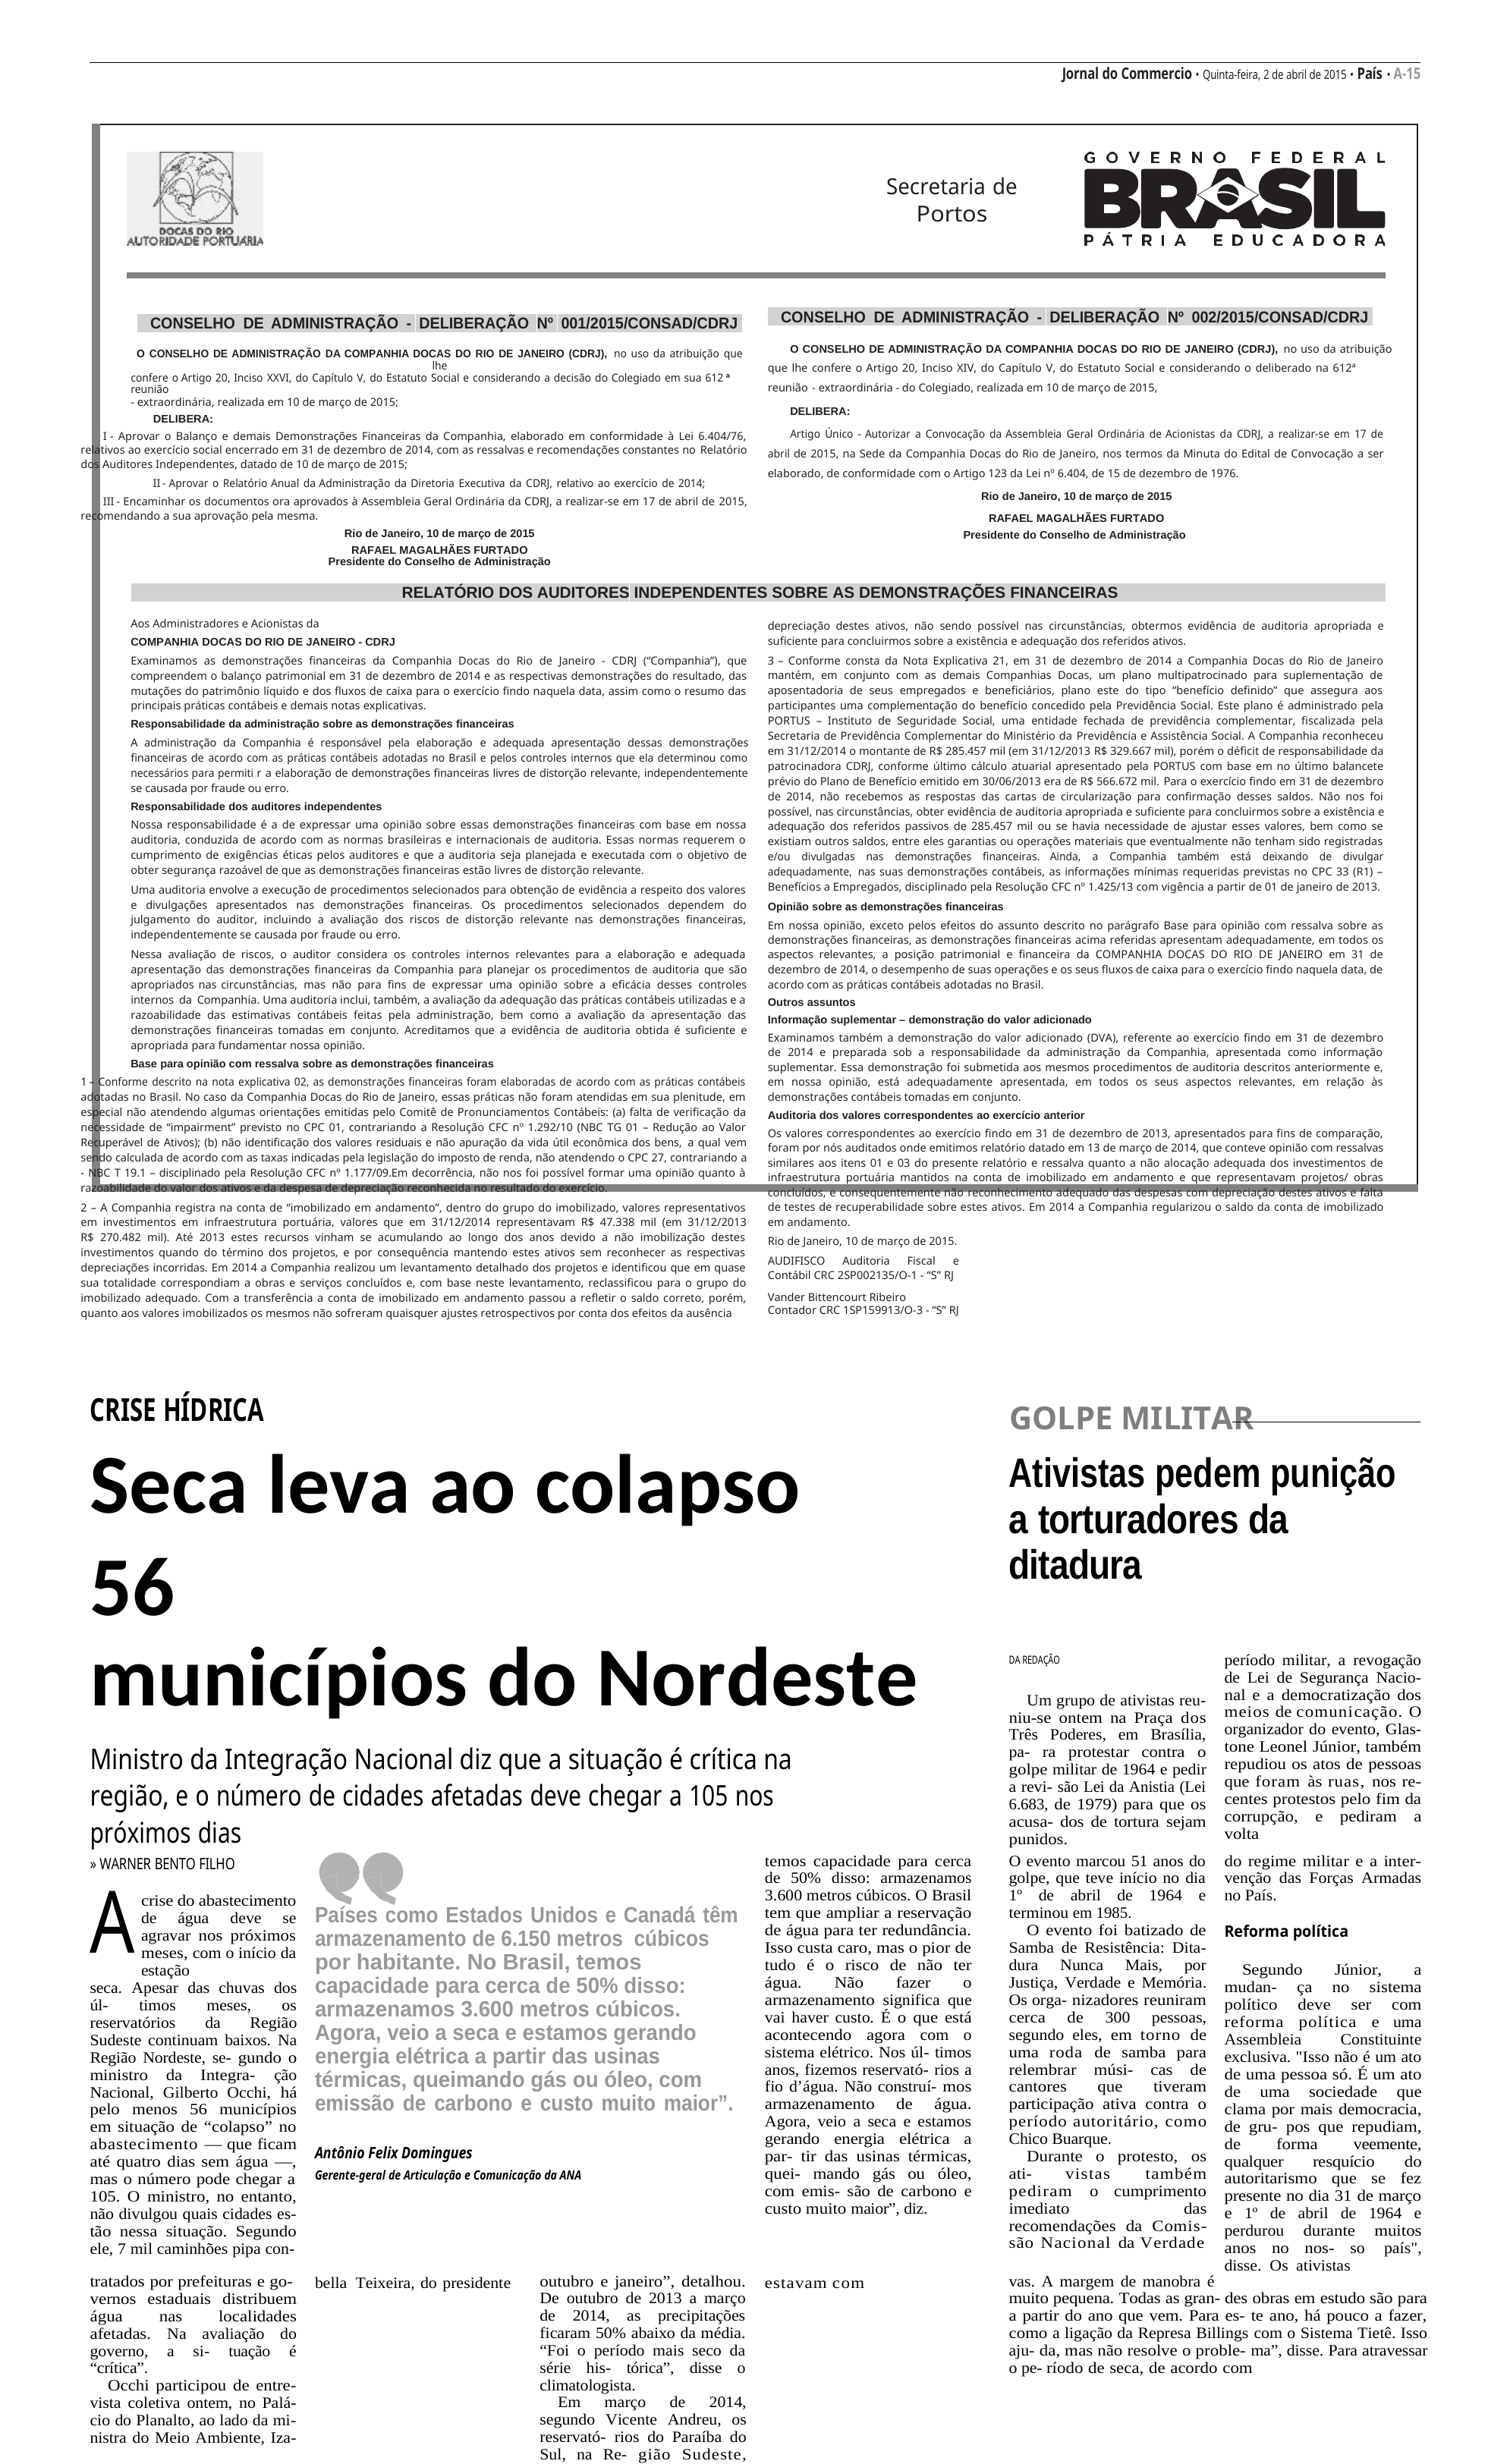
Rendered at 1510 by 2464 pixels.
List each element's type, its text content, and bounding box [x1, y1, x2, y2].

text Durante o protesto, os ati- vistas também pediram o cumprimento imediato das recomendações da Comis- são Nacional da Verdade [1008, 2148, 1206, 2252]
text » WARNER BENTO FILHO [90, 1853, 300, 1874]
text Occhi participou de entre- vista coletiva ontem, no Palá- cio do Planalto, ao lado da mi- nistra do Meio Ambiente, Iza- [90, 2377, 297, 2447]
text crise do abastecimento de água deve se agravar nos próximos meses, com o início da estação [141, 1893, 296, 1979]
subtitle municípios do Nordeste [90, 1636, 923, 1723]
text Os valores correspondentes ao exercício findo em 31 de dezembro de 2013, apresentados para fins de comparação, foram por nós auditados onde emitimos relatório datado em 13 de março de 2014, que conteve opinião com ressalvas similares aos itens 01 e 03 do presente relatório e ressalva quanto a não alocação adequada dos investimentos de infraestrutura portuária mantidos na conta de imobilizado em andamento e que representavam projetos/ obras [768, 1126, 1384, 1184]
text A [90, 1878, 137, 1972]
text Vander Bittencourt Ribeiro [768, 1291, 1430, 1304]
text do regime militar e a inter- venção das Forças Armadas no País. [1224, 1853, 1421, 1904]
text tratados por prefeituras e go- [90, 2274, 300, 2290]
text Nessa avaliação de riscos, o auditor considera os controles internos relevantes para a elaboração e adequada apresentação das demonstrações financeiras da Companhia para planejar os procedimentos de auditoria que são apropriados nas circunstâncias, mas não para fins de expressar uma opinião sobre a eficácia desses controles internos da Companhia. Uma auditoria inclui, também, a avaliação da adequação das práticas contábeis utilizadas e a razoabilidade das estimativas contábeis feitas pela administração, bem como a avaliação da apresentação das demonstrações financeiras tomadas em conjunto. Acreditamos que a evidência de auditoria obtida é suficiente e apropriada para fundamentar nossa opinião. [131, 947, 747, 1052]
text GOLPE MILITAR [1009, 1396, 1430, 1439]
subtitle DELIBERA: [790, 404, 1417, 417]
text muito pequena. Todas as gran- des obras em estudo são para a partir do ano que vem. Para es- te ano, há pouco a fazer, como a ligação da Represa Billings com o Sistema Tietê. Isso aju- da, mas não resolve o proble- ma”, disse. Para atravessar o pe- ríodo de seca, de acordo com [1008, 2290, 1427, 2377]
text Artigo Único - Autorizar a Convocação da Assembleia Geral Ordinária de Acionistas da CDRJ, a realizar-se em 17 de abril de 2015, na Sede da Companhia Docas do Rio de Janeiro, nos termos da Minuta do Edital de Convocação a ser elaborado, de conformidade com o Artigo 123 da Lei nº 6.404, de 15 de dezembro de 1976. [768, 426, 1384, 481]
subtitle CONSELHO DE ADMINISTRAÇÃO - DELIBERAÇÃO Nº 001/2015/CONSAD/CDRJ [131, 314, 749, 332]
text que lhe confere o Artigo 20, Inciso XIV, do Capítulo V, do Estatuto Social e considerando o deliberado na 612ª reunião - extraordinária - do Colegiado, realizada em 10 de março de 2015, [768, 360, 1384, 395]
text período militar, a revogação de Lei de Segurança Nacio- nal e a democratização dos meios de comunicação. O organizador do evento, Glas- tone Leonel Júnior, também repudiou os atos de pessoas que foram às ruas, nos re- centes protestos pelo fim da corrupção, e pediram a volta [1224, 1652, 1421, 1843]
text Aos Administradores e Acionistas da [131, 616, 749, 631]
text Em março de 2014, segundo Vicente Andreu, os reservató- rios do Paraíba do Sul, na Re- gião Sudeste, [540, 2394, 747, 2463]
text Segundo Júnior, a mudan- ça no sistema político deve ser com reforma política e uma Assembleia Constituinte exclusiva. "Isso não é um ato de uma pessoa só. É um ato de uma sociedade que clama por mais democracia, de gru- pos que repudiam, de forma veemente, qualquer resquício do autoritarismo que se fez presente no dia 31 de março e 1º de abril de 1964 e perdurou durante muitos anos no nos- so país", disse. Os ativistas [1224, 1962, 1421, 2274]
text Contador CRC 1SP159913/O-3 - “S” RJ [768, 1304, 1430, 1317]
text AUDIFISCO Auditoria Fiscal e Contábil CRC 2SP002135/O-1 - “S” RJ [768, 1253, 959, 1282]
text Presidente do Conselho de Administração [130, 556, 749, 567]
text Examinamos também a demonstração do valor adicionado (DVA), referente ao exercício findo em 31 de dezembro de 2014 e preparada sob a responsabilidade da administração da Companhia, apresentada como informação suplementar. Essa demonstração foi submetida aos mesmos procedimentos de auditoria descritos anteriormente e, em nossa opinião, está adequadamente apresentada, em todos os seus aspectos relevantes, em relação às demonstrações contábeis tomadas em conjunto. [768, 1030, 1384, 1105]
text Portos [877, 200, 1027, 227]
text Nossa responsabilidade é a de expressar uma opinião sobre essas demonstrações financeiras com base em nossa auditoria, conduzida de acordo com as normas brasileiras e internacionais de auditoria. Essas normas requerem o cumprimento de exigências éticas pelos auditores e que a auditoria seja planejada e executada com o objetivo de obter segurança razoável de que as demonstrações financeiras estão livres de distorção relevante. [131, 817, 747, 878]
text Antônio Felix Domingues [315, 2142, 743, 2164]
text O evento foi batizado de Samba de Resistência: Dita- dura Nunca Mais, por Justiça, Verdade e Memória. Os orga- nizadores reuniram cerca de 300 pessoas, segundo eles, em torno de uma roda de samba para relembrar músi- cas de cantores que tiveram participação ativa contra o período autoritário, como Chico Buarque. [1008, 1922, 1206, 2148]
text confere o Artigo 20, Inciso XXVI, do Capítulo V, do Estatuto Social e considerando a decisão do Colegiado em sua 612 ª reunião [131, 372, 749, 396]
text Examinamos as demonstrações financeiras da Companhia Docas do Rio de Janeiro - CDRJ (“Companhia”), que compreendem o balanço patrimonial em 31 de dezembro de 2014 e as respectivas demonstrações do resultado, das mutações do patrimônio líquido e dos fluxos de caixa para o exercício findo naquela data, assim como o resumo das principais práticas contábeis e demais notas explicativas. [131, 653, 747, 713]
list – Conforme consta da Nota Explicativa 21, em 31 de dezembro de 2014 a Companhia Docas do Rio de Janeiro mantém, em conjunto com as demais Companhias Docas, um plano multipatrocinado para suplementação de aposentadoria de seus empregados e beneficiários, plano este do tipo “benefício definido” que assegura aos participantes uma complementação do benefício concedido pela Previdência Social. Este plano é administrado pela PORTUS – Instituto de Seguridade Social, uma entidade fechada de previdência complementar, fiscalizada pela Secretaria de Previdência Complementar do Ministério da Previdência e Assistência Social. A Companhia reconheceu em 31/12/2014 o montante de R$ 285.457 mil (em 31/12/2013 R$ 329.667 mil), porém o déficit de responsabilidade da patrocinadora CDRJ, conforme último cálculo atuarial apresentado pela PORTUS com base em no último balancete prévio do Plano de Benefício emitido em 30/06/2013 era de R$ 566.672 mil. Para o exercício findo em 31 de dezembro de 2014, não recebemos as respostas das cartas de circularização para confirmação desses saldos. Não nos foi possível, nas circunstâncias, obter evidência de auditoria apropriada e suficiente para concluirmos sobre a existência e adequação dos referidos passivos de 285.457 mil ou se havia necessidade de ajustar esses valores, bem como se existiam outros saldos, entre eles garantias ou operações materiais que eventualmente não tenham sido registradas e/ou divulgadas nas demonstrações financeiras. Ainda, a Companhia também está deixando de divulgar adequadamente, nas suas demonstrações contábeis, as informações mínimas requeridas previstas no CPC 33 (R1) – Benefícios a Empregados, disciplinado pela Resolução CFC nº 1.425/13 com vigência a partir de 01 de janeiro de 2013. [768, 652, 1384, 894]
text depreciação destes ativos, não sendo possível nas circunstâncias, obtermos evidência de auditoria apropriada e suficiente para concluirmos sobre a existência e adequação dos referidos ativos. [768, 618, 1384, 648]
text RAFAEL MAGALHÃES FURTADO [962, 511, 1191, 524]
text Agora, veio a seca e estamos gerando energia elétrica a partir das usinas térmicas, queimando gás ou óleo, com emissão de carbono e custo muito maior”. [315, 2022, 743, 2115]
subtitle CONSELHO DE ADMINISTRAÇÃO - DELIBERAÇÃO Nº 002/2015/CONSAD/CDRJ [768, 307, 1417, 325]
text Jornal do Commercio • Quinta-feira, 2 de abril de 2015 • País • A-15 [80, 42, 1420, 84]
text O CONSELHO DE ADMINISTRAÇÃO DA COMPANHIA DOCAS DO RIO DE JANEIRO (CDRJ), no uso da atribuição que lhe [131, 347, 749, 372]
text outubro e janeiro”, detalhou. [540, 2274, 750, 2290]
text Informação suplementar – demonstração do valor adicionado [768, 1013, 1417, 1026]
text Um grupo de ativistas reu- niu-se ontem na Praça dos Três Poderes, em Brasília, pa- ra protestar contra o golpe militar de 1964 e pedir a revi- são Lei da Anistia (Lei 6.683, de 1979) para que os acusa- dos de tortura sejam punidos. [1008, 1692, 1206, 1848]
text seca. Apesar das chuvas dos úl- timos meses, os reservatórios da Região Sudeste continuam baixos. Na Região Nordeste, se- gundo o ministro da Integra- ção Nacional, Gilberto Occhi, há pelo menos 56 municípios em situação de “colapso” no abastecimento — que ficam até quatro dias sem água —, mas o número pode chegar a [90, 1979, 297, 2188]
subtitle COMPANHIA DOCAS DO RIO DE JANEIRO - CDRJ [131, 636, 749, 648]
text A administração da Companhia é responsável pela elaboração e adequada apresentação dessas demonstrações financeiras de acordo com as práticas contábeis adotadas no Brasil e pelos controles internos que ela determinou como necessários para permiti r a elaboração de demonstrações financeiras livres de distorção relevante, independentemente se causada por fraude ou erro. [131, 735, 749, 795]
subtitle Opinião sobre as demonstrações financeiras [768, 900, 1417, 913]
subtitle Responsabilidade dos auditores independentes [131, 800, 749, 812]
text concluídos, e consequentemente não reconhecimento adequado das despesas com depreciação destes ativos e falta de testes de recuperabilidade sobre estes ativos. Em 2014 a Companhia regularizou o saldo da conta de imobilizado em andamento. [768, 1192, 1384, 1230]
list – A Companhia registra na conta de “imobilizado em andamento”, dentro do grupo do imobilizado, valores representativos em investimentos em infraestrutura portuária, valores que em 31/12/2014 representavam R$ 47.338 mil (em 31/12/2013 R$ 270.482 mil). Até 2013 estes recursos vinham se acumulando ao longo dos anos devido a não imobilização destes investimentos quando do término dos projetos, e por consequência mantendo estes ativos sem reconhecer as respectivas depreciações incorridas. Em 2014 a Companhia realizou um levantamento detalhado dos projetos e identificou que em quase sua totalidade correspondiam a obras e serviços concluídos e, com base neste levantamento, reclassificou para o grupo do imobilizado adequado. Com a transferência a conta de imobilizado em andamento passou a refletir o saldo correto, porém, quanto aos valores imobilizados os mesmos não sofreram quaisquer ajustes retrospectivos por conta dos efeitos da ausência [80, 1199, 747, 1321]
list – Conforme descrito na nota explicativa 02, as demonstrações financeiras foram elaboradas de acordo com as práticas contábeis adotadas no Brasil. No caso da Companhia Docas do Rio de Janeiro, essas práticas não foram atendidas em sua plenitude, em especial não atendendo algumas orientações emitidas pelo Comitê de Pronunciamentos Contábeis: (a) falta de verificação da necessidade de “impairment” previsto no CPC 01, contrariando a Resolução CFC nº 1.292/10 (NBC TG 01 – Redução ao Valor Recuperável de Ativos); (b) não identificação dos valores residuais e não apuração da vida útil econômica dos bens, a qual vem sendo calculada de acordo com as taxas indicadas pela legislação do imposto de renda, não atendendo o CPC 27, contrariando a - NBC T 19.1 – disciplinado pela Resolução CFC nº 1.177/09.Em decorrência, não nos foi possível formar uma opinião quanto à razoabilidade do valor dos ativos e da despesa de depreciação reconhecida no resultado do exercício. [80, 1074, 298, 1195]
list – Conforme descrito na nota explicativa 02, as demonstrações financeiras foram elaboradas de acordo com as práticas contábeis adotadas no Brasil. No caso da Companhia Docas do Rio de Janeiro, essas práticas não foram atendidas em sua plenitude, em especial não atendendo algumas orientações emitidas pelo Comitê de Pronunciamentos Contábeis: (a) falta de verificação da necessidade de “impairment” previsto no CPC 01, contrariando a Resolução CFC nº 1.292/10 (NBC TG 01 – Redução ao Valor Recuperável de Ativos); (b) não identificação dos valores residuais e não apuração da vida útil econômica dos bens, a qual vem sendo calculada de acordo com as taxas indicadas pela legislação do imposto de renda, não atendendo o CPC 27, contrariando a - NBC T 19.1 – disciplinado pela Resolução CFC nº 1.177/09.Em decorrência, não nos foi possível formar uma opinião quanto à razoabilidade do valor dos ativos e da despesa de depreciação reconhecida no resultado do exercício. [100, 1074, 747, 1184]
subtitle Base para opinião com ressalva sobre as demonstrações financeiras [131, 1057, 749, 1070]
text estavam com [765, 2274, 971, 2292]
list - Aprovar o Balanço e demais Demonstrações Financeiras da Companhia, elaborado em conformidade à Lei 6.404/76, relativos ao exercício social encerrado em 31 de dezembro de 2014, com as ressalvas e recomendações constantes no Relatório dos Auditores Independentes, datado de 10 de março de 2015; [100, 429, 747, 471]
subtitle Rio de Janeiro, 10 de março de 2015 RAFAEL MAGALHÃES FURTADO [344, 523, 536, 556]
text 105. O ministro, no entanto, não divulgou quais cidades es- tão nessa situação. Segundo ele, 7 mil caminhões pipa con- [90, 2188, 297, 2258]
text Ministro da Integração Nacional diz que a situação é crítica na região, e o número de cidades afetadas deve chegar a 105 nos próximos dias [90, 1740, 835, 1852]
text temos capacidade para cerca de 50% disso: armazenamos 3.600 metros cúbicos. O Brasil tem que ampliar a reservação de água para ter redundância. Isso custa caro, mas o pior de tudo é o risco de não ter água. Não fazer o armazenamento significa que vai haver custo. É o que está acontecendo agora com o sistema elétrico. Nos úl- timos anos, fizemos reservató- rios a fio d’água. Não construí- mos armazenamento de água. Agora, veio a seca e estamos gerando energia elétrica a par- tir das usinas térmicas, quei- mando gás ou óleo, com emis- são de carbono e custo muito maior”, diz. [765, 1853, 971, 2217]
text Presidente do Conselho de Administração [962, 529, 1186, 541]
text Rio de Janeiro, 10 de março de 2015. [768, 1234, 1430, 1249]
text Reforma política [1224, 1920, 1430, 1942]
text - extraordinária, realizada em 10 de março de 2015; [131, 396, 749, 408]
text Países como Estados Unidos e Canadá têm armazenamento de 6.150 metros cúbicos por habitante. No Brasil, temos capacidade para cerca de 50% disso: armazenamos 3.600 metros cúbicos. [315, 1904, 743, 2022]
subtitle Outros assuntos [768, 996, 1417, 1009]
text O CONSELHO DE ADMINISTRAÇÃO DA COMPANHIA DOCAS DO RIO DE JANEIRO (CDRJ), no uso da atribuição [790, 341, 1417, 356]
subtitle Auditoria dos valores correspondentes ao exercício anterior [768, 1108, 1417, 1121]
text CRISE HÍDRICA [90, 1387, 893, 1430]
text a torturadores da ditadura [1008, 1498, 1430, 1588]
text DA REDAÇÃO [1008, 1652, 1209, 1667]
subtitle Seca leva ao colapso 56 [90, 1432, 893, 1636]
subtitle [1418, 404, 1430, 417]
text vas. A margem de manobra é [1008, 2274, 1430, 2290]
list - Aprovar o Relatório Anual da Administração da Diretoria Executiva da CDRJ, relativo ao exercício de 2014; [153, 476, 749, 490]
text vernos estaduais distribuem água nas localidades afetadas. Na avaliação do governo, a si- tuação é “crítica”. [90, 2290, 297, 2377]
text O evento marcou 51 anos do golpe, que teve início no dia 1º de abril de 1964 e terminou em 1985. [1008, 1853, 1206, 1922]
text bella Teixeira, do presidente [315, 2274, 522, 2292]
text Secretaria de [876, 174, 1027, 200]
text Uma auditoria envolve a execução de procedimentos selecionados para obtenção de evidência a respeito dos valores e divulgações apresentados nas demonstrações financeiras. Os procedimentos selecionados dependem do julgamento do auditor, incluindo a avaliação dos riscos de distorção relevante nas demonstrações financeiras, independentemente se causada por fraude ou erro. [131, 882, 747, 942]
text Gerente-geral de Articulação e Comunicação da ANA [315, 2167, 743, 2184]
subtitle Responsabilidade da administração sobre as demonstrações financeiras [131, 718, 749, 731]
list - Encaminhar os documentos ora aprovados à Assembleia Geral Ordinária da CDRJ, a realizar-se em 17 de abril de 2015, recomendando a sua aprovação pela mesma. [100, 495, 747, 523]
text Ativistas pedem punição [1008, 1448, 1430, 1496]
subtitle Rio de Janeiro, 10 de março de 2015 [962, 490, 1191, 503]
text Em nossa opinião, exceto pelos efeitos do assunto descrito no parágrafo Base para opinião com ressalva sobre as demonstrações financeiras, as demonstrações financeiras acima referidas apresentam adequadamente, em todos os aspectos relevantes, a posição patrimonial e financeira da COMPANHIA DOCAS DO RIO DE JANEIRO em 31 de dezembro de 2014, o desempenho de suas operações e os seus fluxos de caixa para o exercício findo naquela data, de acordo com as práticas contábeis adotadas no Brasil. [768, 917, 1384, 992]
text De outubro de 2013 a março de 2014, as precipitações ficaram 50% abaixo da média. “Foi o período mais seco da série his- tórica”, disse o climatologista. [540, 2290, 745, 2394]
subtitle DELIBERA: [153, 412, 749, 425]
subtitle RELATÓRIO DOS AUDITORES INDEPENDENTES SOBRE AS DEMONSTRAÇÕES FINANCEIRAS [131, 583, 1417, 602]
